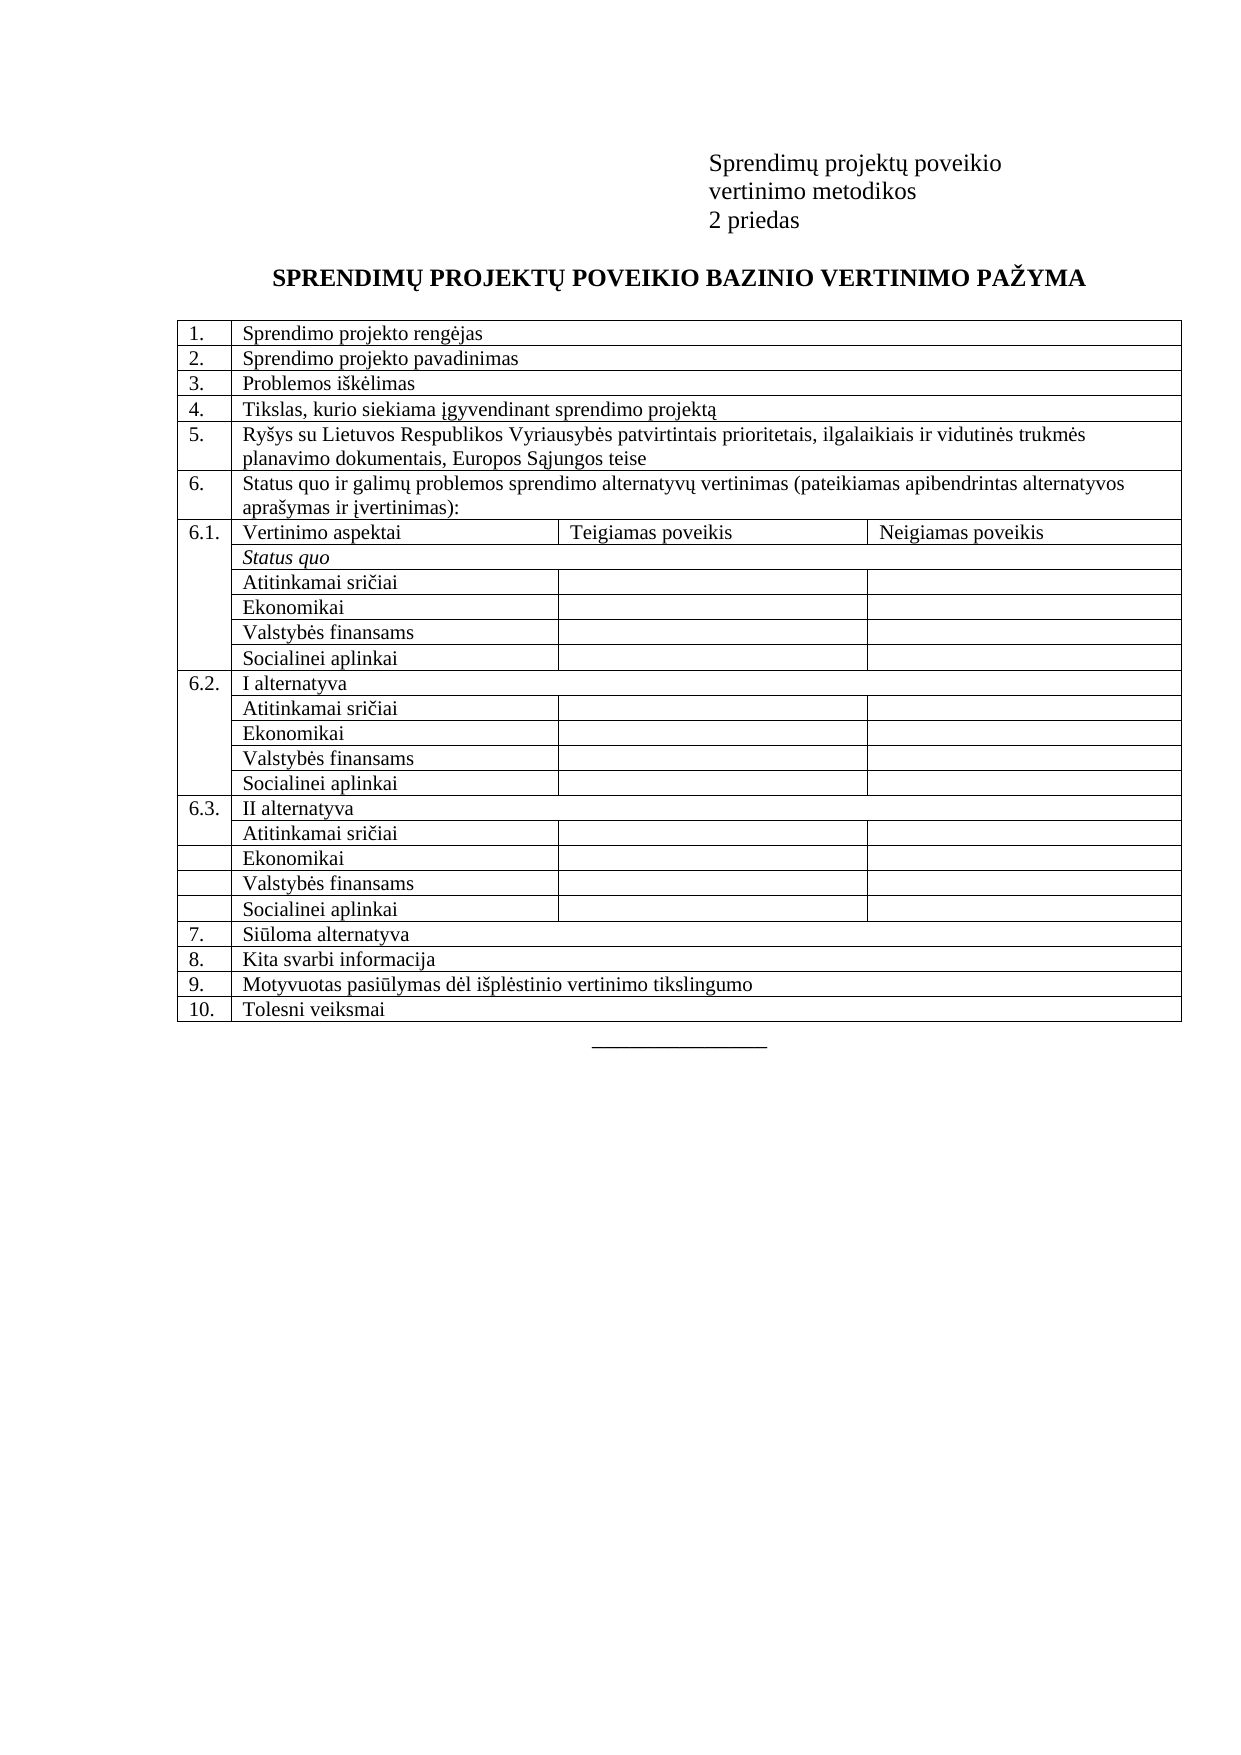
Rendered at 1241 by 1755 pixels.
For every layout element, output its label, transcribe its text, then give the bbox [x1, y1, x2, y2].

table_cell Sprendimo projekto pavadinimas [232, 346, 1181, 370]
text SPRENDIMŲ PROJEKTŲ POVEIKIO BAZINIO VERTINIMO PAŽYMA [177, 263, 1181, 291]
table_cell 3. [178, 371, 231, 395]
table_cell [868, 595, 1181, 619]
table_cell 2. [178, 346, 231, 370]
table_cell [559, 595, 867, 619]
table_cell 4. [178, 396, 231, 421]
table_cell Socialinei aplinkai [232, 771, 558, 795]
table_cell Vertinimo aspektai [232, 520, 558, 544]
table_cell [559, 746, 867, 770]
text Sprendimų projektų poveikio [177, 148, 1181, 176]
table_cell Valstybės finansams [232, 746, 558, 770]
table_cell Motyvuotas pasiūlymas dėl išplėstinio vertinimo tikslingumo [232, 972, 1181, 996]
table_cell 6.2. [178, 671, 231, 795]
table_cell [559, 620, 867, 644]
table_cell I alternatyva [232, 671, 1181, 694]
table_cell 10. [178, 997, 231, 1021]
table_cell Teigiamas poveikis [559, 520, 867, 544]
table_cell Socialinei aplinkai [232, 645, 558, 669]
table_cell [559, 771, 867, 795]
table_header Sprendimo projekto rengėjas [232, 321, 1181, 345]
table_cell Atitinkamai sričiai [232, 570, 558, 594]
table_cell Tolesni veiksmai [232, 997, 1181, 1021]
table_cell 9. [178, 972, 231, 996]
table_cell 6. [178, 471, 231, 519]
table_cell Valstybės finansams [232, 620, 558, 644]
table_cell [868, 721, 1181, 745]
table_cell [559, 721, 867, 745]
table_cell Ekonomikai [232, 846, 558, 870]
table_cell Problemos iškėlimas [232, 371, 1181, 395]
table_cell 6.3. [178, 796, 231, 845]
table_cell Ryšys su Lietuvos Respublikos Vyriausybės patvirtintais prioritetais, ilgalaikiais ir vidutinės trukmės planavimo dokumentais, Europos Sąjungos teise [232, 422, 1181, 470]
table_cell Ekonomikai [232, 595, 558, 619]
table_cell Tikslas, kurio siekiama įgyvendinant sprendimo projektą [232, 396, 1181, 421]
table_cell [559, 645, 867, 669]
table_cell [868, 771, 1181, 795]
table_cell [178, 871, 231, 895]
table_cell [559, 846, 867, 870]
table_cell [559, 871, 867, 895]
table_cell Status quo [232, 545, 1181, 569]
table_cell [868, 620, 1181, 644]
table_cell 5. [178, 422, 231, 470]
table_cell [868, 645, 1181, 669]
table_cell [868, 570, 1181, 594]
table_header 1. [178, 321, 231, 345]
text ______________ [177, 1022, 1181, 1051]
table_cell [559, 696, 867, 720]
table_cell [178, 846, 231, 870]
table_cell Valstybės finansams [232, 871, 558, 895]
table_cell 8. [178, 947, 231, 971]
table_cell Ekonomikai [232, 721, 558, 745]
table_cell [868, 696, 1181, 720]
table_cell [868, 871, 1181, 895]
table_cell Neigiamas poveikis [868, 520, 1181, 544]
table_cell Atitinkamai sričiai [232, 696, 558, 720]
text vertinimo metodikos [177, 176, 1181, 205]
text 2 priedas [177, 205, 1181, 234]
table_cell 6.1. [178, 520, 231, 669]
table_cell [868, 896, 1181, 921]
table_cell [559, 821, 867, 845]
table_cell [559, 896, 867, 921]
table_cell 7. [178, 922, 231, 946]
table_cell [178, 896, 231, 921]
table_cell [559, 570, 867, 594]
table_cell Kita svarbi informacija [232, 947, 1181, 971]
table_cell [868, 846, 1181, 870]
table_cell [868, 746, 1181, 770]
table_cell II alternatyva [232, 796, 1181, 820]
table_cell [868, 821, 1181, 845]
table_cell Status quo ir galimų problemos sprendimo alternatyvų vertinimas (pateikiamas apibendrintas alternatyvos aprašymas ir įvertinimas): [232, 471, 1181, 519]
table_cell Socialinei aplinkai [232, 896, 558, 921]
table_cell Siūloma alternatyva [232, 922, 1181, 946]
table_cell Atitinkamai sričiai [232, 821, 558, 845]
